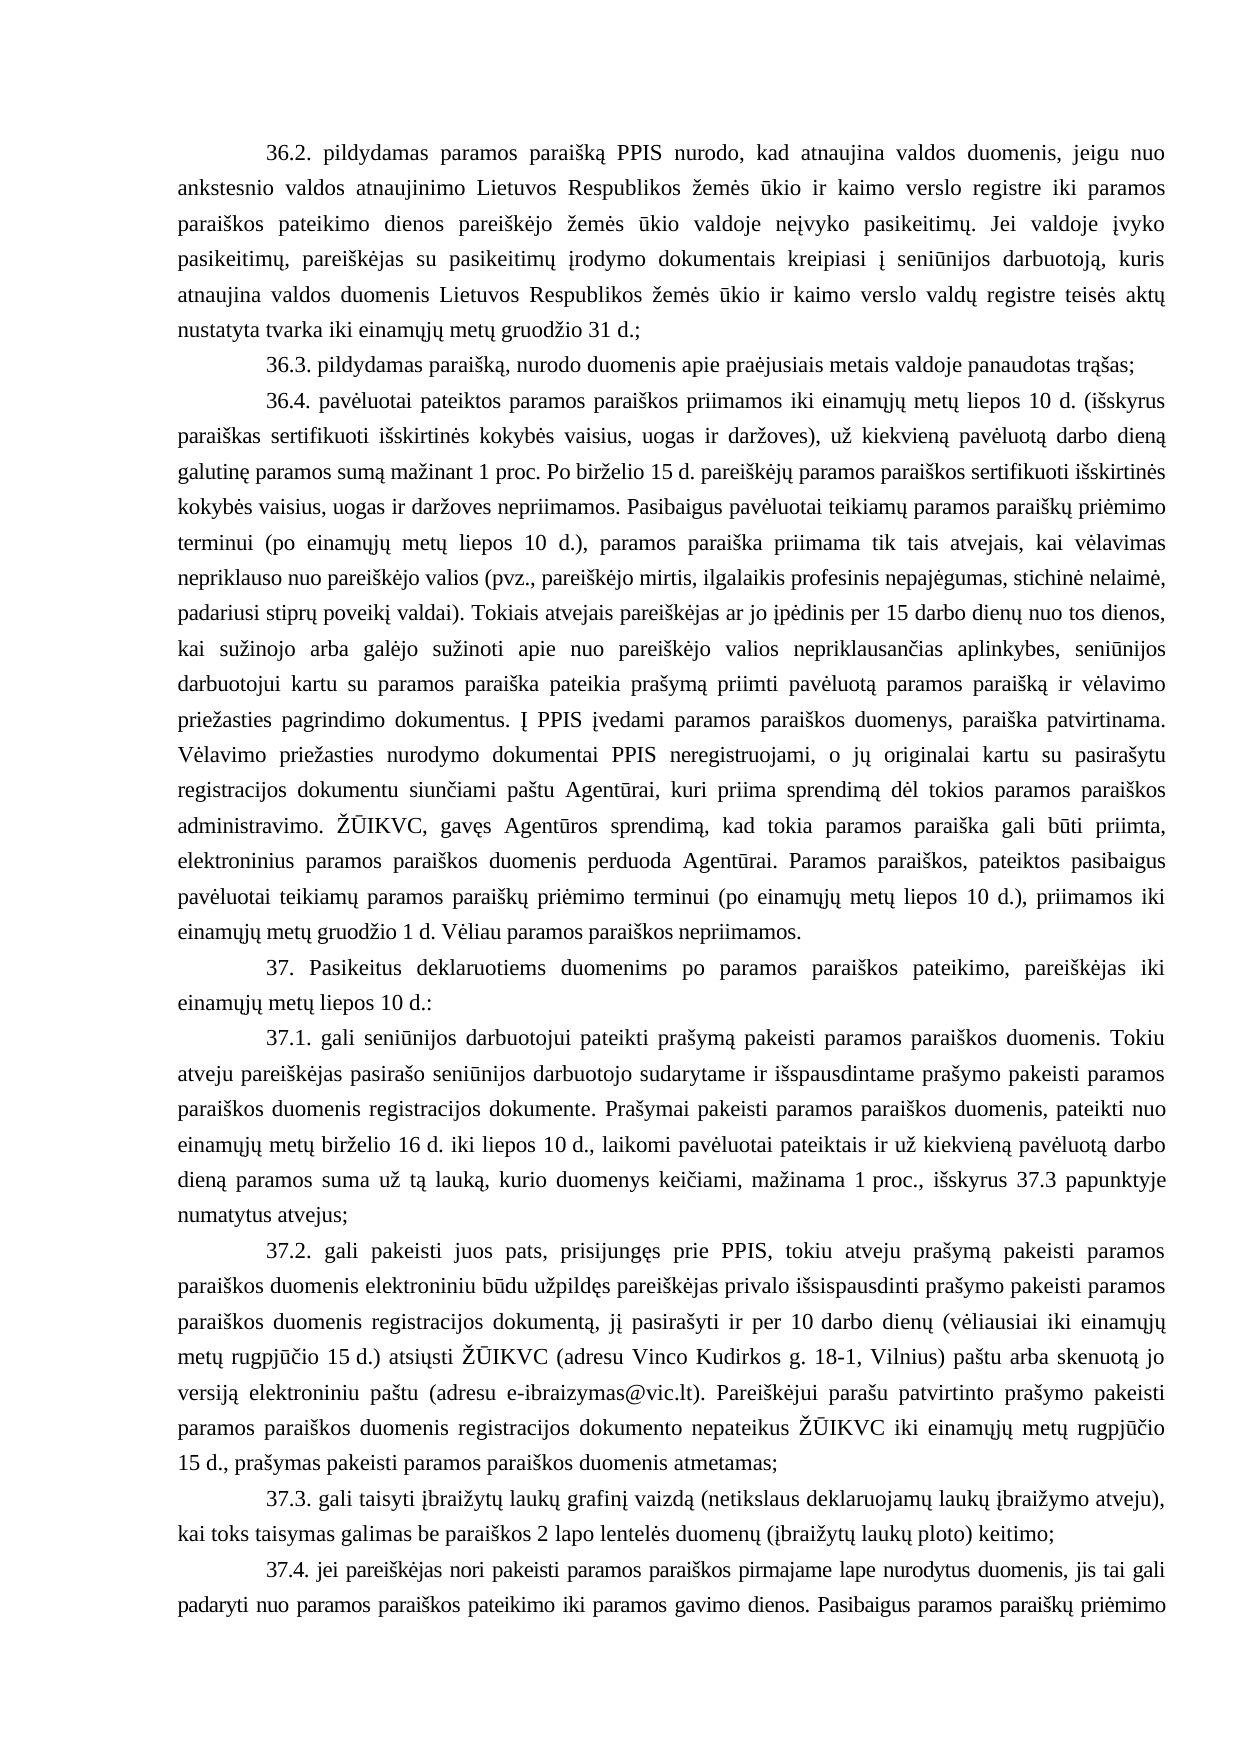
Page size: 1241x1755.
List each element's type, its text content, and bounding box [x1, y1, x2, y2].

text 36.4. pavėluotai pateiktos paramos paraiškos priimamos iki einamųjų metų liepos 10 d. (išskyrus paraiškas sertifikuoti išskirtinės kokybės vaisius, uogas ir daržoves), už kiekvieną pavėluotą darbo dieną galutinę paramos sumą mažinant 1 proc. Po birželio 15 d. pareiškėjų paramos paraiškos sertifikuoti išskirtinės kokybės vaisius, uogas ir daržoves nepriimamos. Pasibaigus pavėluotai teikiamų paramos paraiškų priėmimo terminui (po einamųjų metų liepos 10 d.), paramos paraiška priimama tik tais atvejais, kai vėlavimas nepriklauso nuo pareiškėjo valios (pvz., pareiškėjo mirtis, ilgalaikis profesinis nepajėgumas, stichinė nelaimė, padariusi stiprų poveikį valdai). Tokiais atvejais pareiškėjas ar jo įpėdinis per 15 darbo dienų nuo tos dienos, kai sužinojo arba galėjo sužinoti apie nuo pareiškėjo valios nepriklausančias aplinkybes, seniūnijos darbuotojui kartu su paramos paraiška pateikia prašymą priimti pavėluotą paramos paraišką ir vėlavimo priežasties pagrindimo dokumentus. Į PPIS įvedami paramos paraiškos duomenys, paraiška patvirtinama. Vėlavimo priežasties nurodymo dokumentai PPIS neregistruojami, o jų originalai kartu su pasirašytu registracijos dokumentu siunčiami paštu Agentūrai, kuri priima sprendimą dėl tokios paramos paraiškos administravimo. ŽŪIKVC, gavęs Agentūros sprendimą, kad tokia paramos paraiška gali būti priimta, elektroninius paramos paraiškos duomenis perduoda Agentūrai. Paramos paraiškos, pateiktos pasibaigus pavėluotai teikiamų paramos paraiškų priėmimo terminui (po einamųjų metų liepos 10 d.), priimamos iki einamųjų metų gruodžio 1 d. Vėliau paramos paraiškos nepriimamos. [177, 378, 1167, 944]
text 36.3. pildydamas paraišką, nurodo duomenis apie praėjusiais metais valdoje panaudotas trąšas; [177, 342, 1167, 378]
text 37.3. gali taisyti įbraižytų laukų grafinį vaizdą (netikslaus deklaruojamų laukų įbraižymo atveju), kai toks taisymas galimas be paraiškos 2 lapo lentelės duomenų (įbraižytų laukų ploto) keitimo; [177, 1476, 1167, 1547]
text 36.2. pildydamas paramos paraišką PPIS nurodo, kad atnaujina valdos duomenis, jeigu nuo ankstesnio valdos atnaujinimo Lietuvos Respublikos žemės ūkio ir kaimo verslo registre iki paramos paraiškos pateikimo dienos pareiškėjo žemės ūkio valdoje neįvyko pasikeitimų. Jei valdoje įvyko pasikeitimų, pareiškėjas su pasikeitimų įrodymo dokumentais kreipiasi į seniūnijos darbuotoją, kuris atnaujina valdos duomenis Lietuvos Respublikos žemės ūkio ir kaimo verslo valdų registre teisės aktų nustatyta tvarka iki einamųjų metų gruodžio 31 d.; [177, 130, 1167, 342]
text 37.1. gali seniūnijos darbuotojui pateikti prašymą pakeisti paramos paraiškos duomenis. Tokiu atveju pareiškėjas pasirašo seniūnijos darbuotojo sudarytame ir išspausdintame prašymo pakeisti paramos paraiškos duomenis registracijos dokumente. Prašymai pakeisti paramos paraiškos duomenis, pateikti nuo einamųjų metų birželio 16 d. iki liepos 10 d., laikomi pavėluotai pateiktais ir už kiekvieną pavėluotą darbo dieną paramos suma už tą lauką, kurio duomenys keičiami, mažinama 1 proc., išskyrus 37.3 papunktyje numatytus atvejus; [177, 1015, 1167, 1228]
text 37. Pasikeitus deklaruotiems duomenims po paramos paraiškos pateikimo, pareiškėjas iki einamųjų metų liepos 10 d.: [177, 944, 1167, 1015]
text 37.2. gali pakeisti juos pats, prisijungęs prie PPIS, tokiu atveju prašymą pakeisti paramos paraiškos duomenis elektroniniu būdu užpildęs pareiškėjas privalo išsispausdinti prašymo pakeisti paramos paraiškos duomenis registracijos dokumentą, jį pasirašyti ir per 10 darbo dienų (vėliausiai iki einamųjų metų rugpjūčio 15 d.) atsiųsti ŽŪIKVC (adresu Vinco Kudirkos g. 18-1, Vilnius) paštu arba skenuotą jo versiją elektroniniu paštu (adresu e-ibraizymas@vic.lt). Pareiškėjui parašu patvirtinto prašymo pakeisti paramos paraiškos duomenis registracijos dokumento nepateikus ŽŪIKVC iki einamųjų metų rugpjūčio 15 d., prašymas pakeisti paramos paraiškos duomenis atmetamas; [177, 1228, 1167, 1476]
text 37.4. jei pareiškėjas nori pakeisti paramos paraiškos pirmajame lape nurodytus duomenis, jis tai gali padaryti nuo paramos paraiškos pateikimo iki paramos gavimo dienos. Pasibaigus paramos paraiškų priėmimo [177, 1547, 1167, 1617]
